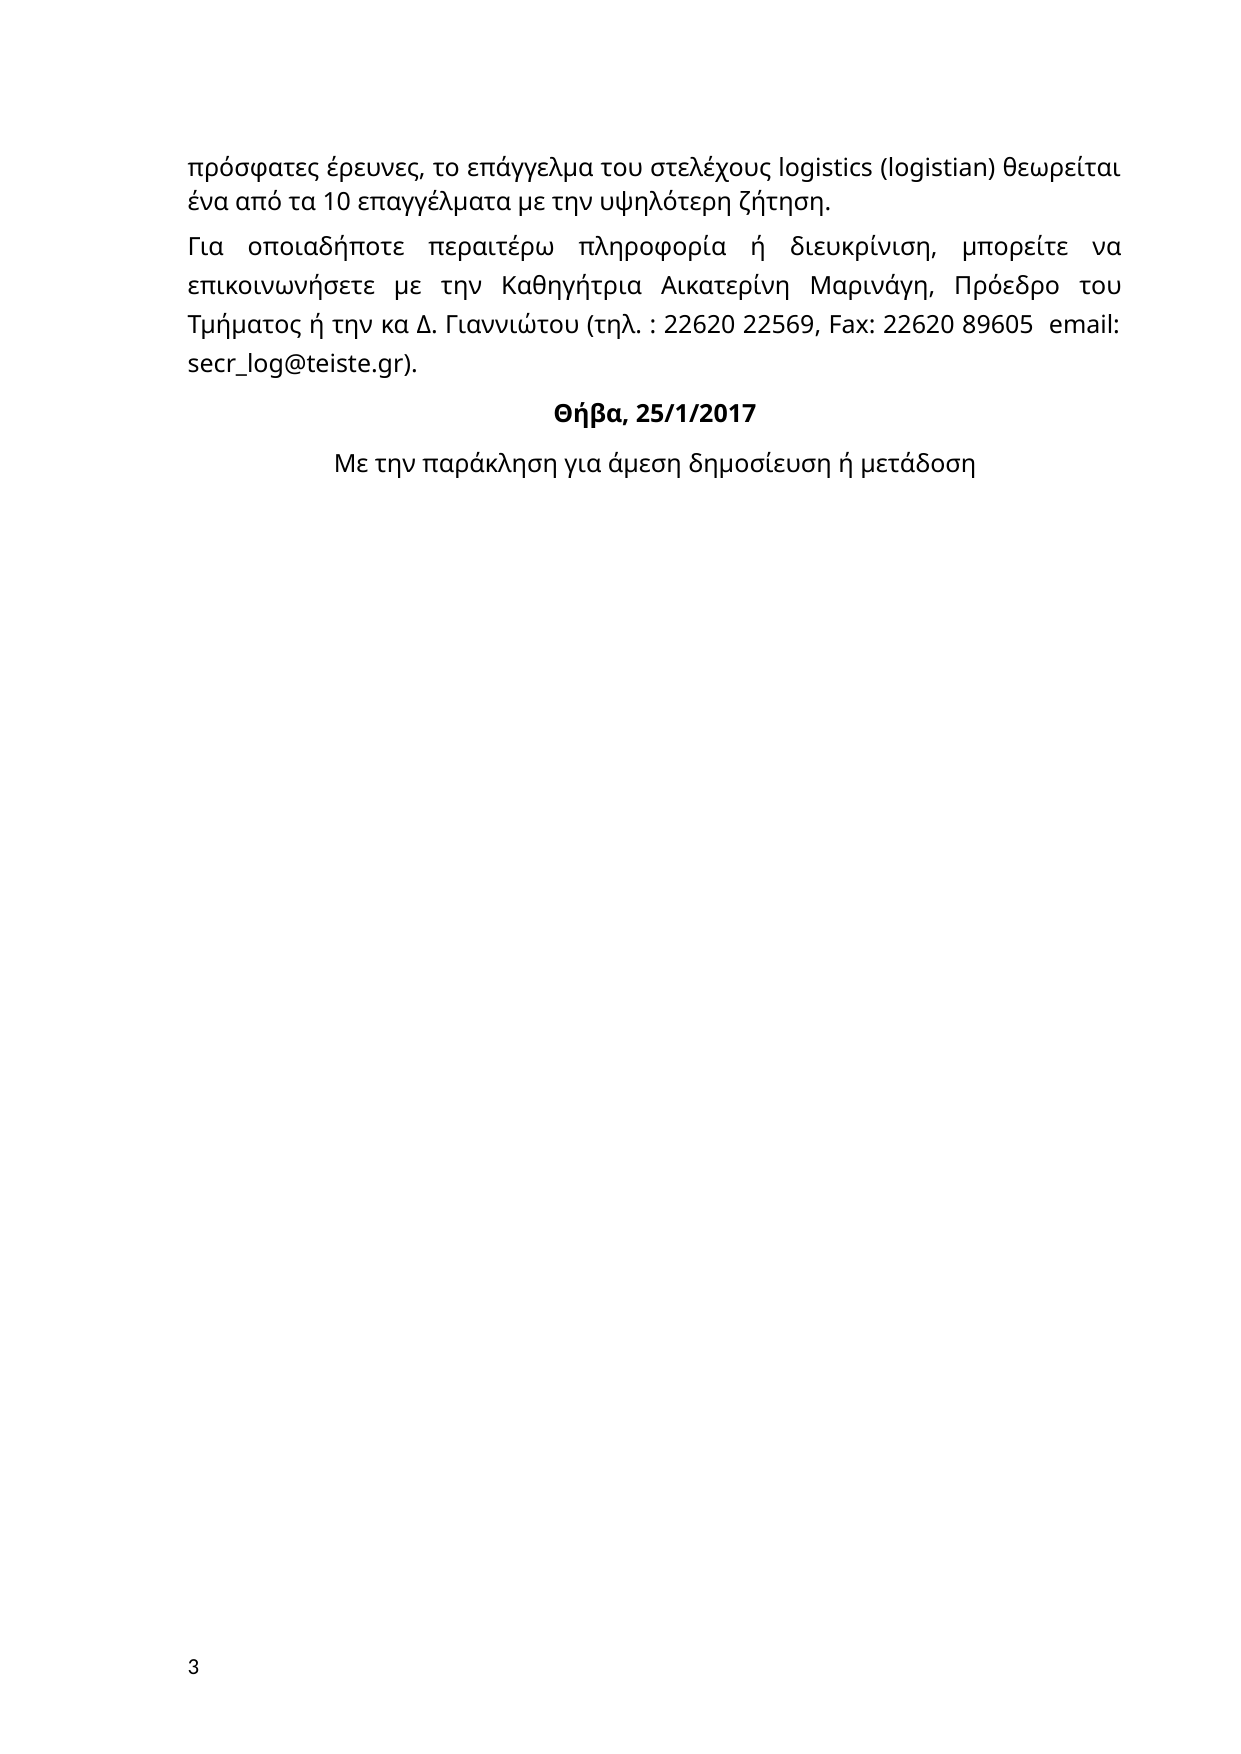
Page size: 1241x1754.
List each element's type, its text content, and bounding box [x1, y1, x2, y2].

text Με την παράκληση για άμεση δημοσίευση ή μετάδοση [187, 445, 1122, 479]
text Θήβα, 25/1/2017 [187, 396, 1122, 430]
text Για οποιαδήποτε περαιτέρω πληροφορία ή διευκρίνιση, μπορείτε να επικοινωνήσετε με την Καθηγήτρια Αικατερίνη Μαρινάγη, Πρόεδρο του Τμήματος ή την κα Δ. Γιαννιώτου (τηλ. : 22620 22569, Fax: 22620 89605 email: secr_log@teiste.gr). [187, 228, 1122, 380]
text πρόσφατες έρευνες, το επάγγελμα του στελέχους logistics (logistian) θεωρείται ένα από τα 10 επαγγέλματα με την υψηλότερη ζήτηση. [187, 150, 1122, 218]
